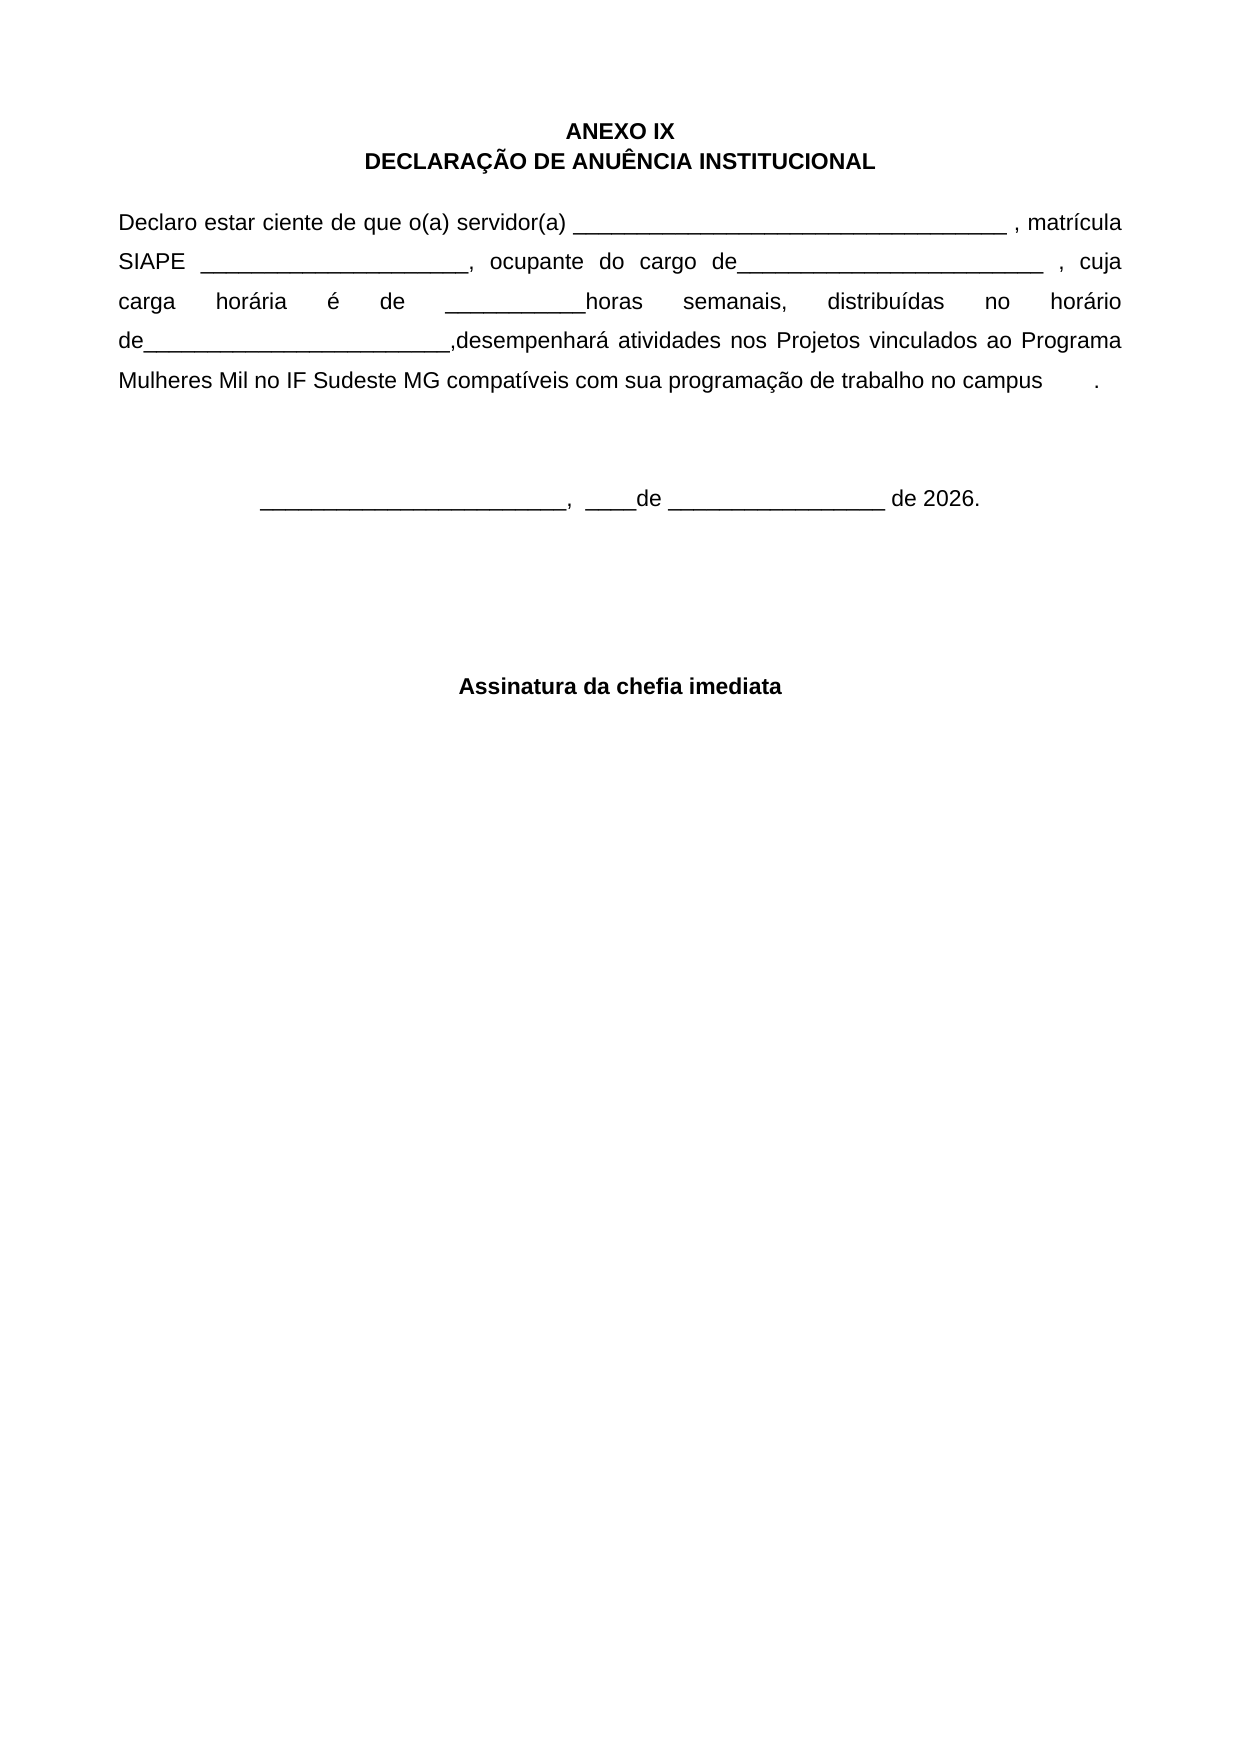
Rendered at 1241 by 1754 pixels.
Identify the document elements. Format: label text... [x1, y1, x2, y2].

text Assinatura da chefia imediata [118, 673, 1122, 699]
text Declaro estar ciente de que o(a) servidor(a) __________________________________ , matrícula SIAPE _____________________, ocupante do cargo de________________________ , cuja carga horária é de ___________horas semanais, distribuídas no horário de________________________,desempenhará atividades nos Projetos vinculados ao Programa Mulheres Mil no IF Sudeste MG compatíveis com sua programação de trabalho no campus . [118, 209, 1122, 393]
text DECLARAÇÃO DE ANUÊNCIA INSTITUCIONAL [118, 148, 1122, 175]
text ________________________, ____de _________________ de 2026. [118, 485, 1122, 511]
text ANEXO IX [118, 118, 1122, 144]
